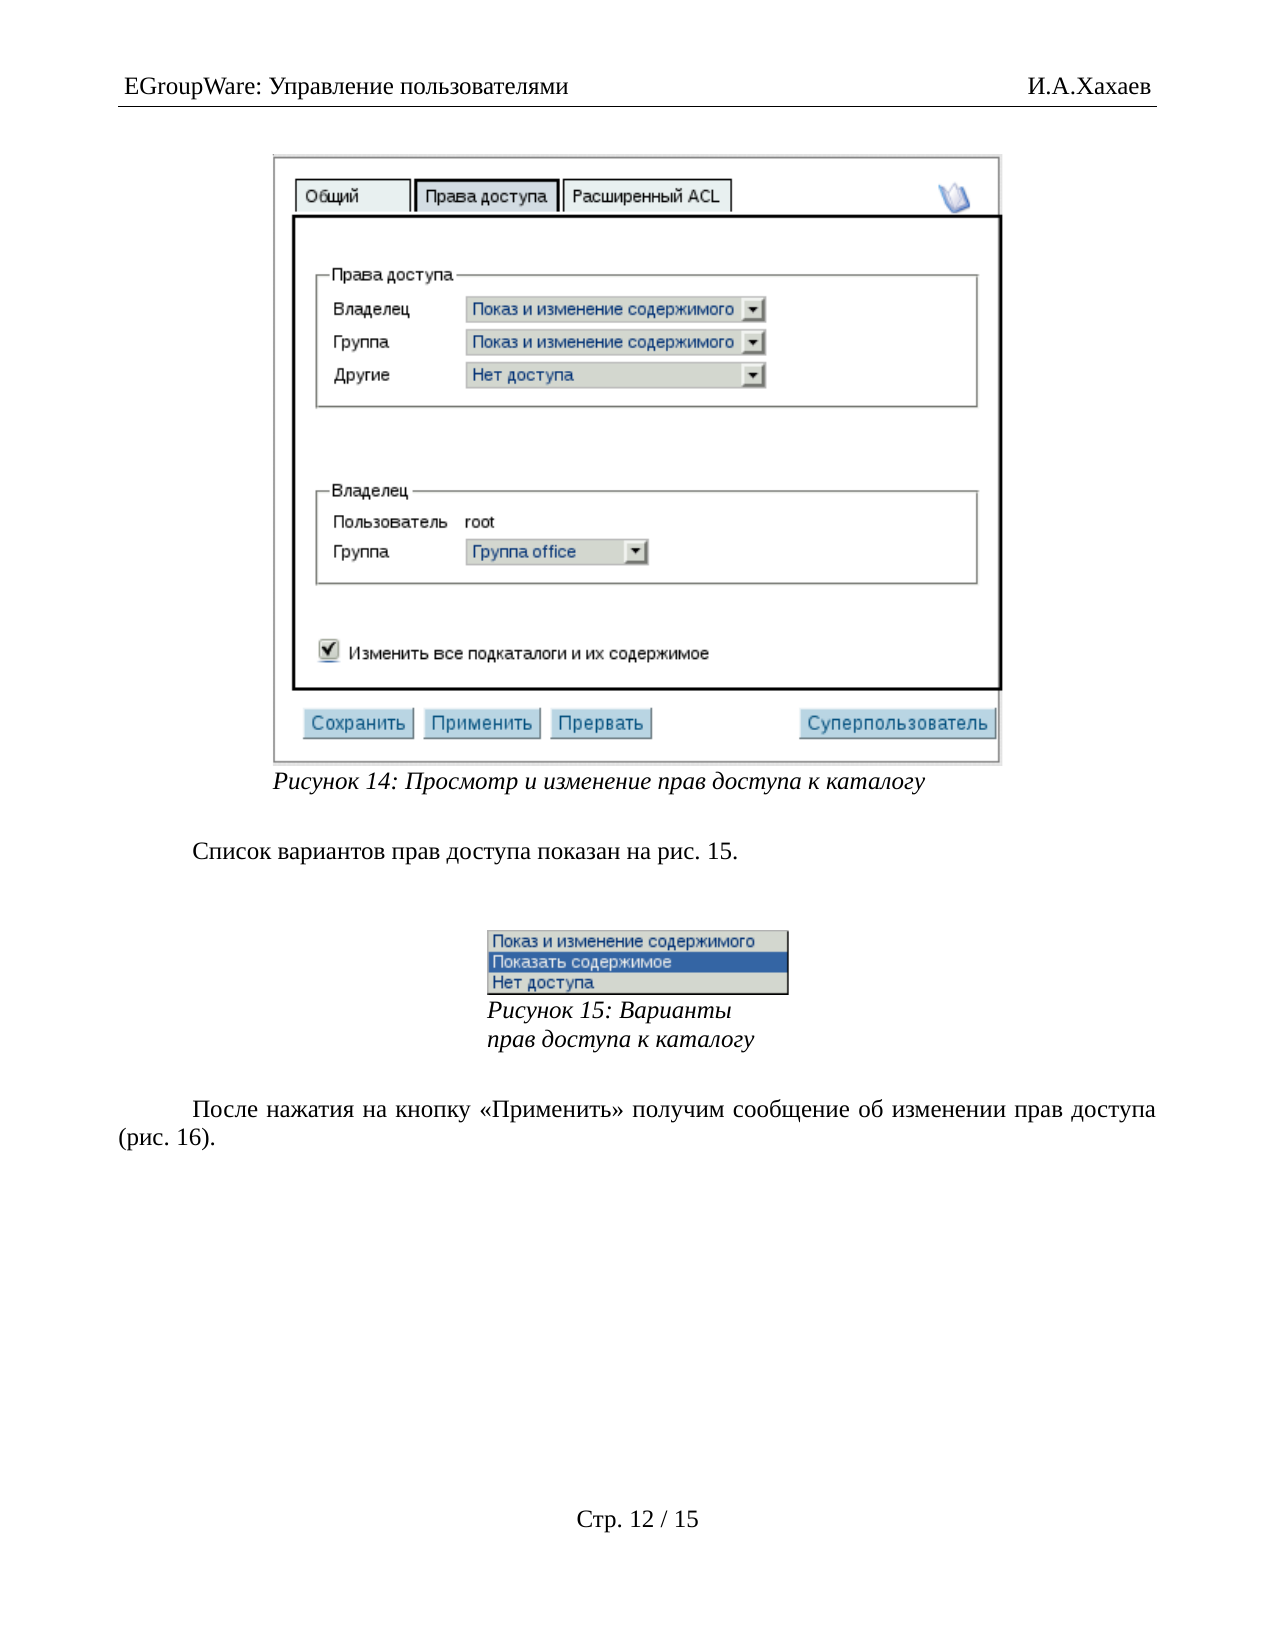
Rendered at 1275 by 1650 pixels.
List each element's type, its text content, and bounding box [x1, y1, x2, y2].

picture [487, 930, 789, 995]
text Рисунок 15: Варианты прав доступа к каталогу [487, 995, 788, 1052]
text Список вариантов прав доступа показан на рис. 15. [118, 836, 1157, 864]
picture [272, 154, 1003, 766]
text После нажатия на кнопку «Применить» получим сообщение об изменении прав доступа (рис. 16). [118, 1094, 1157, 1151]
text Рисунок 14: Просмотр и изменение прав доступа к каталогу [273, 766, 1002, 794]
